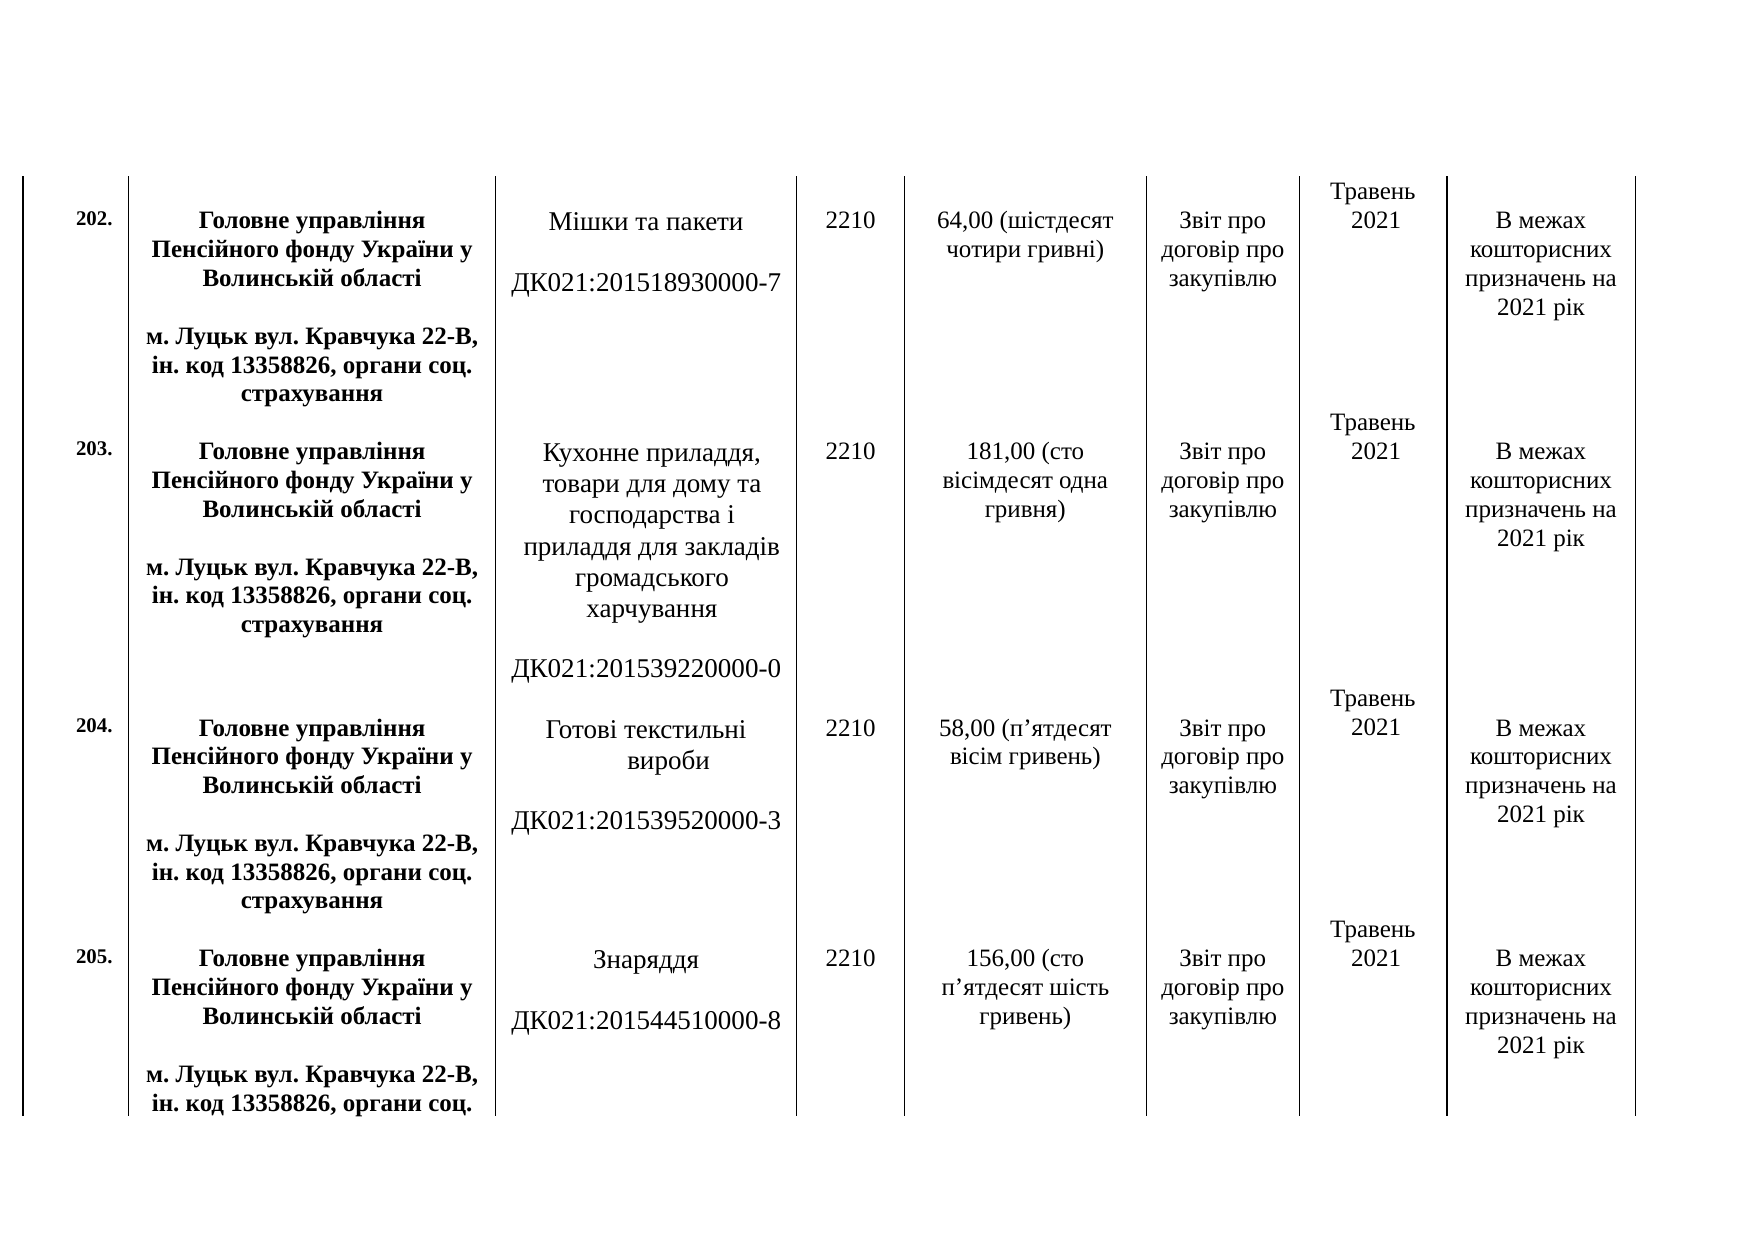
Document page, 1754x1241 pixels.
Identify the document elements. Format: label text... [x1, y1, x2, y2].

table_cell Головне управління Пенсійного фонду України у Волинській області м. Луцьк вул. Кравчука 22-В, ін. код 13358826, органи соц. страхування [129, 407, 495, 683]
table_cell Травень 2021 [1300, 684, 1446, 914]
table_cell Звіт про договір про закупівлю [1147, 407, 1299, 683]
table_cell В межах кошторисних призначень на 2021 рік [1448, 684, 1635, 914]
table_cell 64,00 (шістдесят чотири гривні) [905, 176, 1146, 407]
table_cell 181,00 (сто вісімдесят одна гривня) [905, 407, 1146, 683]
table_cell Звіт про договір про закупівлю [1147, 684, 1299, 914]
table_cell 58,00 (п’ятдесят вісім гривень) [905, 684, 1146, 914]
table_cell 2210 [797, 914, 904, 1116]
table_cell 2210 [797, 176, 904, 407]
table_cell [24, 914, 128, 1116]
table_cell Головне управління Пенсійного фонду України у Волинській області м. Луцьк вул. Кравчука 22-В, ін. код 13358826, органи соц. [129, 914, 495, 1116]
table_cell Мішки та пакети ДК021:201518930000-7 [496, 176, 796, 407]
table_cell В межах кошторисних призначень на 2021 рік [1448, 176, 1635, 407]
table_cell 156,00 (сто п’ятдесят шість гривень) [905, 914, 1146, 1116]
table_cell Кухонне приладдя, товари для дому та господарства і приладдя для закладів громадського харчування ДК021:201539220000-0 [496, 407, 796, 683]
table_cell 2210 [797, 684, 904, 914]
table_cell [24, 407, 128, 683]
table_cell 2210 [797, 407, 904, 683]
table_cell [24, 684, 128, 914]
table_cell Головне управління Пенсійного фонду України у Волинській області м. Луцьк вул. Кравчука 22-В, ін. код 13358826, органи соц. страхування [129, 684, 495, 914]
table_cell Звіт про договір про закупівлю [1147, 176, 1299, 407]
table_cell В межах кошторисних призначень на 2021 рік [1448, 407, 1635, 683]
table_cell Готові текстильні вироби ДК021:201539520000-3 [496, 684, 796, 914]
table_cell В межах кошторисних призначень на 2021 рік [1448, 914, 1635, 1116]
table_cell Травень 2021 [1300, 914, 1446, 1116]
table_cell Головне управління Пенсійного фонду України у Волинській області м. Луцьк вул. Кравчука 22-В, ін. код 13358826, органи соц. страхування [129, 176, 495, 407]
table_cell Травень 2021 [1300, 176, 1446, 407]
table_cell [24, 176, 128, 407]
table_cell Травень 2021 [1300, 407, 1446, 683]
table_cell Звіт про договір про закупівлю [1147, 914, 1299, 1116]
table_cell Знаряддя ДК021:201544510000-8 [496, 914, 796, 1116]
